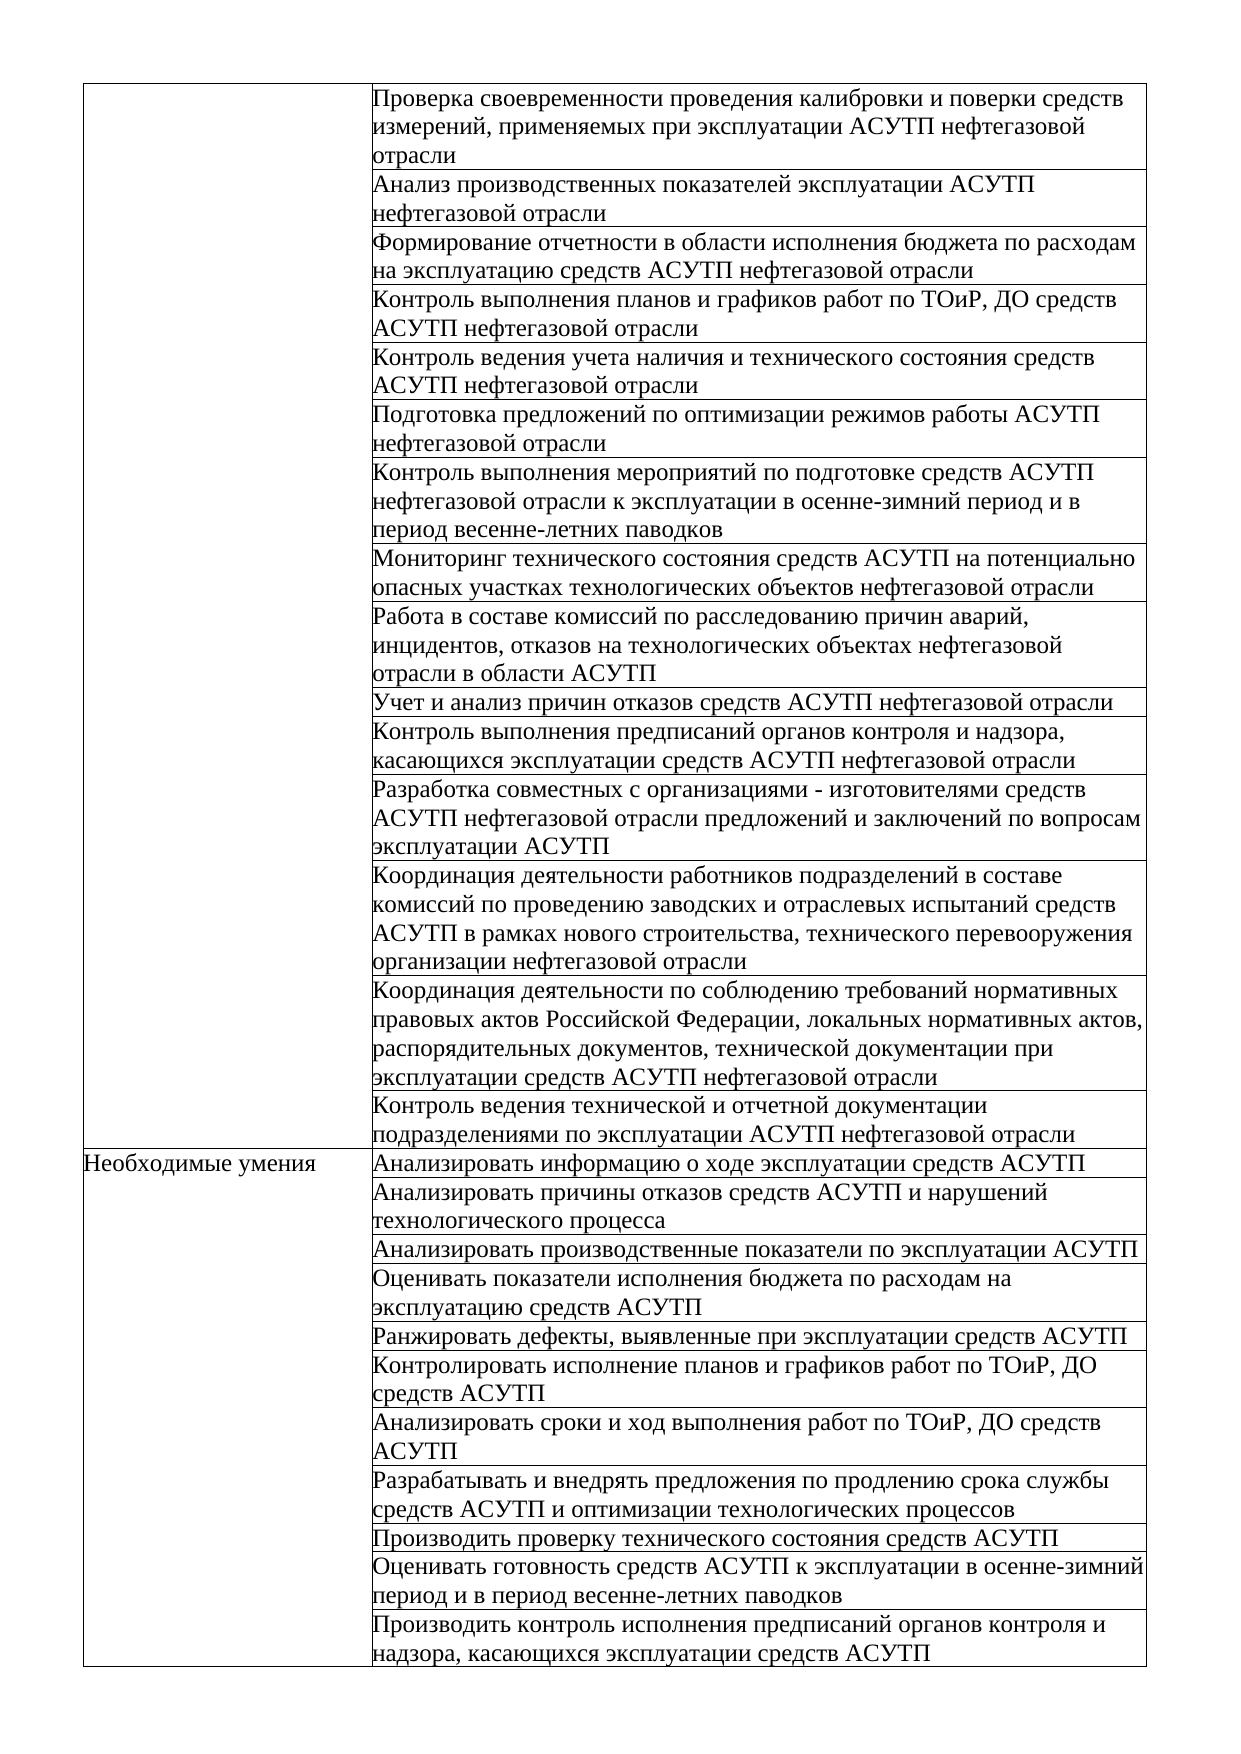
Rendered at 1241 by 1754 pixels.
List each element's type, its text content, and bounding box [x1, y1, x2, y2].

table_cell Формирование отчетности в области исполнения бюджета по расходам на эксплуатацию средств АСУТП нефтегазовой отрасли [373, 227, 1146, 284]
table_cell Координация деятельности работников подразделений в составе комиссий по проведению заводских и отраслевых испытаний средств АСУТП в рамках нового строительства, технического перевооружения организации нефтегазовой отрасли [373, 861, 1146, 975]
table_cell Анализ производственных показателей эксплуатации АСУТП нефтегазовой отрасли [373, 170, 1146, 226]
table_cell Оценивать готовность средств АСУТП к эксплуатации в осенне-зимний период и в период весенне-летних паводков [373, 1552, 1146, 1609]
table_cell Контроль выполнения мероприятий по подготовке средств АСУТП нефтегазовой отрасли к эксплуатации в осенне-зимний период и в период весенне-летних паводков [373, 458, 1146, 543]
table_cell Ранжировать дефекты, выявленные при эксплуатации средств АСУТП [373, 1322, 1146, 1350]
table_cell Необходимые умения [84, 1149, 372, 1666]
table_cell Производить контроль исполнения предписаний органов контроля и надзора, касающихся эксплуатации средств АСУТП [373, 1610, 1146, 1666]
table_cell Анализировать сроки и ход выполнения работ по ТОиР, ДО средств АСУТП [373, 1408, 1146, 1465]
table_cell Контроль ведения учета наличия и технического состояния средств АСУТП нефтегазовой отрасли [373, 343, 1146, 399]
table_cell Учет и анализ причин отказов средств АСУТП нефтегазовой отрасли [373, 688, 1146, 716]
table_cell Контроль ведения технической и отчетной документации подразделениями по эксплуатации АСУТП нефтегазовой отрасли [373, 1091, 1146, 1148]
table_cell Анализировать причины отказов средств АСУТП и нарушений технологического процесса [373, 1178, 1146, 1234]
table_cell Контроль выполнения предписаний органов контроля и надзора, касающихся эксплуатации средств АСУТП нефтегазовой отрасли [373, 717, 1146, 774]
table_cell Разрабатывать и внедрять предложения по продлению срока службы средств АСУТП и оптимизации технологических процессов [373, 1466, 1146, 1523]
table_cell Подготовка предложений по оптимизации режимов работы АСУТП нефтегазовой отрасли [373, 400, 1146, 457]
table_cell Проверка своевременности проведения калибровки и поверки средств измерений, применяемых при эксплуатации АСУТП нефтегазовой отрасли [373, 84, 1146, 169]
table_cell Анализировать производственные показатели по эксплуатации АСУТП [373, 1235, 1146, 1263]
table_cell Контроль выполнения планов и графиков работ по ТОиР, ДО средств АСУТП нефтегазовой отрасли [373, 285, 1146, 342]
table_cell Анализировать информацию о ходе эксплуатации средств АСУТП [373, 1149, 1146, 1177]
table_cell Производить проверку технического состояния средств АСУТП [373, 1524, 1146, 1551]
table_cell Контролировать исполнение планов и графиков работ по ТОиР, ДО средств АСУТП [373, 1351, 1146, 1407]
table_cell Оценивать показатели исполнения бюджета по расходам на эксплуатацию средств АСУТП [373, 1264, 1146, 1321]
table_cell Работа в составе комиссий по расследованию причин аварий, инцидентов, отказов на технологических объектах нефтегазовой отрасли в области АСУТП [373, 602, 1146, 687]
table_cell Разработка совместных с организациями - изготовителями средств АСУТП нефтегазовой отрасли предложений и заключений по вопросам эксплуатации АСУТП [373, 775, 1146, 860]
table_cell Координация деятельности по соблюдению требований нормативных правовых актов Российской Федерации, локальных нормативных актов, распорядительных документов, технической документации при эксплуатации средств АСУТП нефтегазовой отрасли [373, 976, 1146, 1090]
table_cell Мониторинг технического состояния средств АСУТП на потенциально опасных участках технологических объектов нефтегазовой отрасли [373, 544, 1146, 601]
